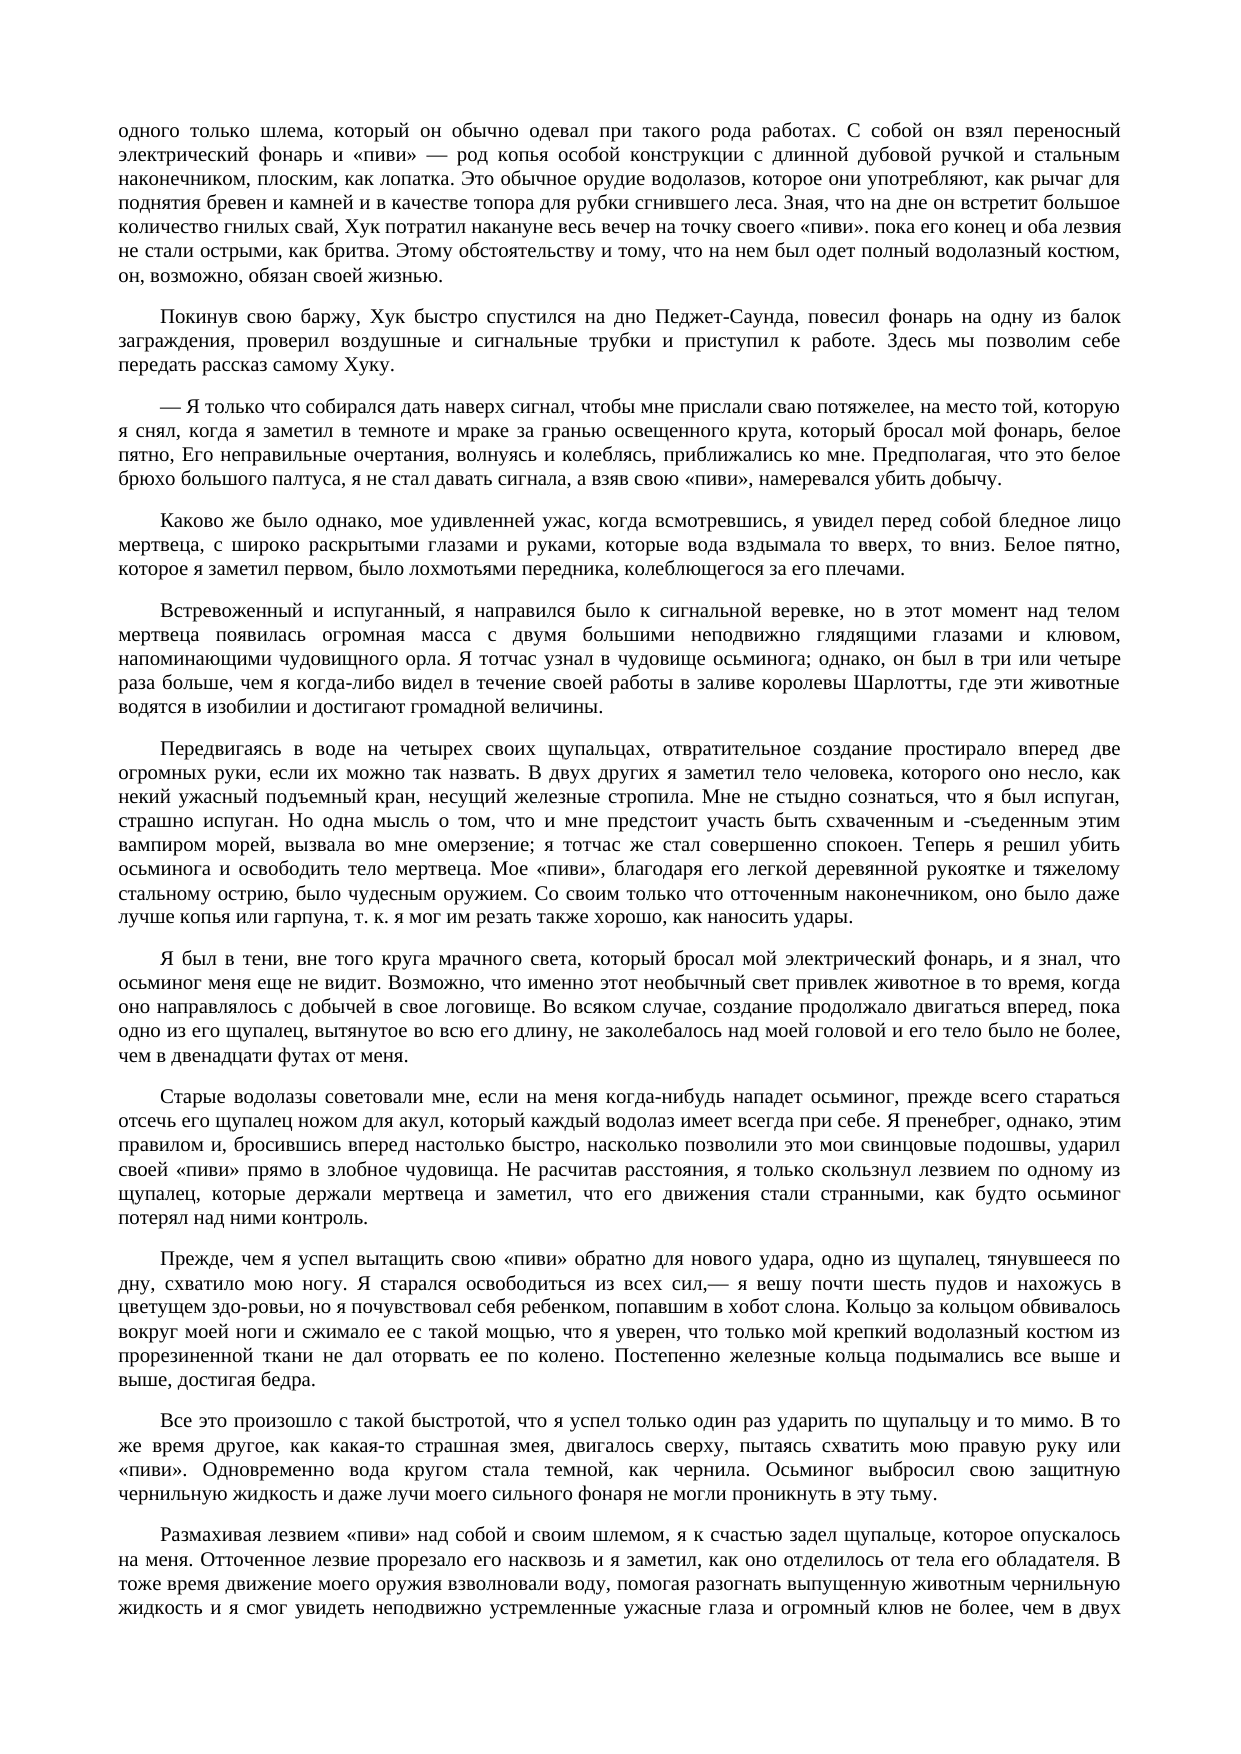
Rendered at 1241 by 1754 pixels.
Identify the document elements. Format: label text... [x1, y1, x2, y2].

text Каково же было однако, мое удивленней ужас, когда всмотревшись, я увидел перед собой бледное лицо мертвеца, с широко раскрытыми глазами и руками, которые вода вздымала то вверх, то вниз. Белое пятно, которое я заметил первом, было лохмотьями передника, колеблющегося за его плечами. [118, 508, 1122, 580]
text Размахивая лезвием «пиви» над собой и своим шлемом, я к счастью задел щупальце, которое опускалось на меня. Отточенное лезвие прорезало его насквозь и я заметил, как оно отделилось от тела его обладателя. В тоже время движение моего оружия взволновали воду, помогая разогнать выпущенную животным чернильную жидкость и я смог увидеть неподвижно устремленные ужасные глаза и огромный клюв не более, чем в двух [118, 1522, 1122, 1619]
text Покинув свою баржу, Хук быстро спустился на дно Педжет-Саунда, повесил фонарь на одну из балок заграждения, проверил воздушные и сигнальные трубки и приступил к работе. Здесь мы позволим себе передать рассказ самому Хуку. [118, 304, 1122, 376]
text одного только шлема, который он обычно одевал при такого рода работах. С собой он взял переносный электрический фонарь и «пиви» — род копья особой конструкции с длинной дубовой ручкой и стальным наконечником, плоским, как лопатка. Это обычное орудие водолазов, которое они употребляют, как рычаг для поднятия бревен и камней и в качестве топора для рубки сгнившего леса. Зная, что на дне он встретит большое количество гнилых свай, Хук потратил накануне весь вечер на точку своего «пиви». пока его конец и оба лезвия не стали острыми, как бритва. Этому обстоятельству и тому, что на нем был одет полный водолазный костюм, он, возможно, обязан своей жизнью. [118, 118, 1122, 287]
text Встревоженный и испуганный, я направился было к сигнальной веревке, но в этот момент над телом мертвеца появилась огромная масса с двумя большими неподвижно глядящими глазами и клювом, напоминающими чудовищного орла. Я тотчас узнал в чудовище осьминога; однако, он был в три или четыре раза больше, чем я когда-либо видел в течение своей работы в заливе королевы Шарлотты, где эти животные водятся в изобилии и достигают громадной величины. [118, 598, 1122, 718]
text Прежде, чем я успел вытащить свою «пиви» обратно для нового удара, одно из щупалец, тянувшееся по дну, схватило мою ногу. Я старался освободиться из всех сил,— я вешу почти шесть пудов и нахожусь в цветущем здо-ровьи, но я почувствовал себя ребенком, попавшим в хобот слона. Кольцо за кольцом обвивалось вокруг моей ноги и сжимало ее с такой мощью, что я уверен, что только мой крепкий водолазный костюм из прорезиненной ткани не дал оторвать ее по колено. Постепенно железные кольца подымались все выше и выше, достигая бедра. [118, 1246, 1122, 1391]
text — Я только что собирался дать наверх сигнал, чтобы мне прислали сваю потяжелее, на место той, которую я снял, когда я заметил в темноте и мраке за гранью освещенного крута, который бросал мой фонарь, белое пятно, Его неправильные очертания, волнуясь и колеблясь, приближались ко мне. Предполагая, что это белое брюхо большого палтуса, я не стал давать сигнала, а взяв свою «пиви», намеревался убить добычу. [118, 394, 1122, 490]
text Все это произошло с такой быстротой, что я успел только один раз ударить по щупальцу и то мимо. В то же время другое, как какая-то страшная змея, двигалось сверху, пытаясь схватить мою правую руку или «пиви». Одновременно вода кругом стала темной, как чернила. Осьминог выбросил свою защитную чернильную жидкость и даже лучи моего сильного фонаря не могли проникнуть в эту тьму. [118, 1408, 1122, 1505]
text Я был в тени, вне того круга мрачного света, который бросал мой электрический фонарь, и я знал, что осьминог меня еще не видит. Возможно, что именно этот необычный свет привлек животное в то время, когда оно направлялось с добычей в свое логовище. Во всяком случае, создание продолжало двигаться вперед, пока одно из его щупалец, вытянутое во всю его длину, не заколебалось над моей головой и его тело было не более, чем в двенадцати футах от меня. [118, 946, 1122, 1067]
text Передвигаясь в воде на четырех своих щупальцах, отвратительное создание простирало вперед две огромных руки, если их можно так назвать. В двух других я заметил тело человека, которого оно несло, как некий ужасный подъемный кран, несущий железные стропила. Мне не стыдно сознаться, что я был испуган, страшно испуган. Но одна мысль о том, что и мне предстоит участь быть схваченным и -съеденным этим вампиром морей, вызвала во мне омерзение; я тотчас же стал совершенно спокоен. Теперь я решил убить осьминога и освободить тело мертвеца. Мое «пиви», благодаря его легкой деревянной рукоятке и тяжелому стальному острию, было чудесным оружием. Со своим только что отточенным наконечником, оно было даже лучше копья или гарпуна, т. к. я мог им резать также хорошо, как наносить удары. [118, 736, 1122, 928]
text Старые водолазы советовали мне, если на меня когда-нибудь нападет осьминог, прежде всего стараться отсечь его щупалец ножом для акул, который каждый водолаз имеет всегда при себе. Я пренебрег, однако, этим правилом и, бросившись вперед настолько быстро, насколько позволили это мои свинцовые подошвы, ударил своей «пиви» прямо в злобное чудовища. Не расчитав расстояния, я только скользнул лезвием по одному из щупалец, которые держали мертвеца и заметил, что его движения стали странными, как будто осьминог потерял над ними контроль. [118, 1084, 1122, 1229]
